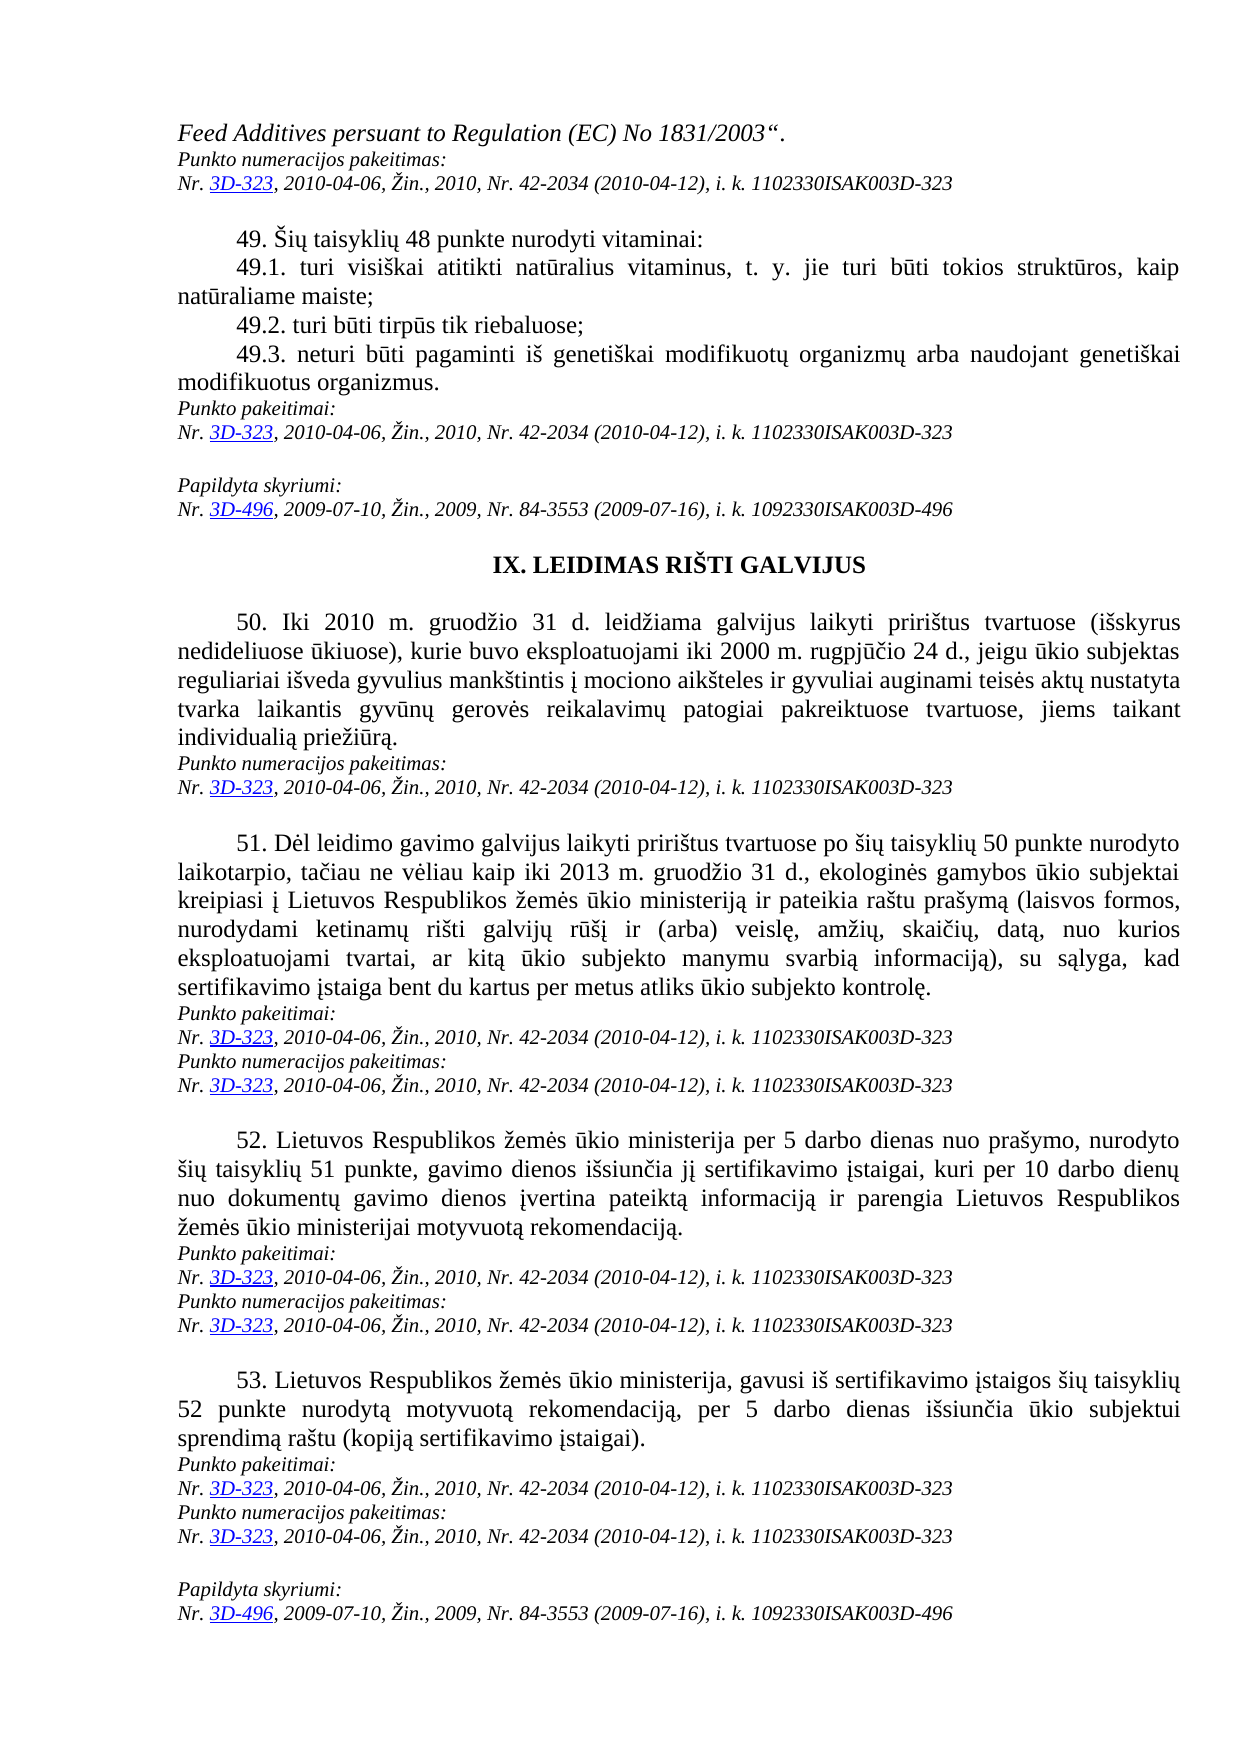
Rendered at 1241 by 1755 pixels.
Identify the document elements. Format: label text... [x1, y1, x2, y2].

text Punkto numeracijos pakeitimas: [177, 1049, 1181, 1073]
text Nr. 3D-496, 2009-07-10, Žin., 2009, Nr. 84-3553 (2009-07-16), i. k. 1092330ISAK003D-496 [177, 497, 1181, 521]
text Nr. 3D-323, 2010-04-06, Žin., 2010, Nr. 42-2034 (2010-04-12), i. k. 1102330ISAK003D-323 [177, 1476, 1181, 1500]
text 52. Lietuvos Respublikos žemės ūkio ministerija per 5 darbo dienas nuo prašymo, nurodyto šių taisyklių 51 punkte, gavimo dienos išsiunčia jį sertifikavimo įstaigai, kuri per 10 darbo dienų nuo dokumentų gavimo dienos įvertina pateiktą informaciją ir parengia Lietuvos Respublikos žemės ūkio ministerijai motyvuotą rekomendaciją. [177, 1126, 1181, 1241]
text 50. Iki 2010 m. gruodžio 31 d. leidžiama galvijus laikyti pririštus tvartuose (išskyrus nedideliuose ūkiuose), kurie buvo eksploatuojami iki 2000 m. rugpjūčio 24 d., jeigu ūkio subjektas reguliariai išveda gyvulius mankštintis į mociono aikšteles ir gyvuliai auginami teisės aktų nustatyta tvarka laikantis gyvūnų gerovės reikalavimų patogiai pakreiktuose tvartuose, jiems taikant individualią priežiūrą. [177, 607, 1181, 751]
text Nr. 3D-496, 2009-07-10, Žin., 2009, Nr. 84-3553 (2009-07-16), i. k. 1092330ISAK003D-496 [177, 1601, 1181, 1625]
text Punkto numeracijos pakeitimas: [177, 147, 1181, 171]
text 49.2. turi būti tirpūs tik riebaluose; [177, 310, 1181, 339]
text 49.3. neturi būti pagaminti iš genetiškai modifikuotų organizmų arba naudojant genetiškai modifikuotus organizmus. [177, 339, 1181, 396]
text Nr. 3D-323, 2010-04-06, Žin., 2010, Nr. 42-2034 (2010-04-12), i. k. 1102330ISAK003D-323 [177, 1265, 1181, 1289]
text Nr. 3D-323, 2010-04-06, Žin., 2010, Nr. 42-2034 (2010-04-12), i. k. 1102330ISAK003D-323 [177, 171, 1181, 195]
text Punkto pakeitimai: [177, 1452, 1181, 1476]
text Punkto pakeitimai: [177, 1241, 1181, 1265]
text Punkto pakeitimai: [177, 396, 1181, 420]
text IX. LEIDIMAS RIŠTI GALVIJUS [177, 550, 1181, 579]
text Feed Additives persuant to Regulation (EC) No 1831/2003“. [177, 118, 1181, 147]
text Papildyta skyriumi: [177, 473, 1181, 497]
text Punkto numeracijos pakeitimas: [177, 1500, 1181, 1524]
text Nr. 3D-323, 2010-04-06, Žin., 2010, Nr. 42-2034 (2010-04-12), i. k. 1102330ISAK003D-323 [177, 1025, 1181, 1049]
text Punkto numeracijos pakeitimas: [177, 1289, 1181, 1313]
text 53. Lietuvos Respublikos žemės ūkio ministerija, gavusi iš sertifikavimo įstaigos šių taisyklių 52 punkte nurodytą motyvuotą rekomendaciją, per 5 darbo dienas išsiunčia ūkio subjektui sprendimą raštu (kopiją sertifikavimo įstaigai). [177, 1366, 1181, 1452]
text Papildyta skyriumi: [177, 1577, 1181, 1601]
text Nr. 3D-323, 2010-04-06, Žin., 2010, Nr. 42-2034 (2010-04-12), i. k. 1102330ISAK003D-323 [177, 775, 1181, 799]
text 51. Dėl leidimo gavimo galvijus laikyti pririštus tvartuose po šių taisyklių 50 punkte nurodyto laikotarpio, tačiau ne vėliau kaip iki 2013 m. gruodžio 31 d., ekologinės gamybos ūkio subjektai kreipiasi į Lietuvos Respublikos žemės ūkio ministeriją ir pateikia raštu prašymą (laisvos formos, nurodydami ketinamų rišti galvijų rūšį ir (arba) veislę, amžių, skaičių, datą, nuo kurios eksploatuojami tvartai, ar kitą ūkio subjekto manymu svarbią informaciją), su sąlyga, kad sertifikavimo įstaiga bent du kartus per metus atliks ūkio subjekto kontrolę. [177, 828, 1181, 1001]
text Nr. 3D-323, 2010-04-06, Žin., 2010, Nr. 42-2034 (2010-04-12), i. k. 1102330ISAK003D-323 [177, 1524, 1181, 1548]
text Nr. 3D-323, 2010-04-06, Žin., 2010, Nr. 42-2034 (2010-04-12), i. k. 1102330ISAK003D-323 [177, 420, 1181, 444]
text 49. Šių taisyklių 48 punkte nurodyti vitaminai: [177, 224, 1181, 252]
text Punkto numeracijos pakeitimas: [177, 751, 1181, 775]
text Punkto pakeitimai: [177, 1001, 1181, 1025]
text Nr. 3D-323, 2010-04-06, Žin., 2010, Nr. 42-2034 (2010-04-12), i. k. 1102330ISAK003D-323 [177, 1313, 1181, 1337]
text 49.1. turi visiškai atitikti natūralius vitaminus, t. y. jie turi būti tokios struktūros, kaip natūraliame maiste; [177, 252, 1181, 310]
text Nr. 3D-323, 2010-04-06, Žin., 2010, Nr. 42-2034 (2010-04-12), i. k. 1102330ISAK003D-323 [177, 1073, 1181, 1097]
